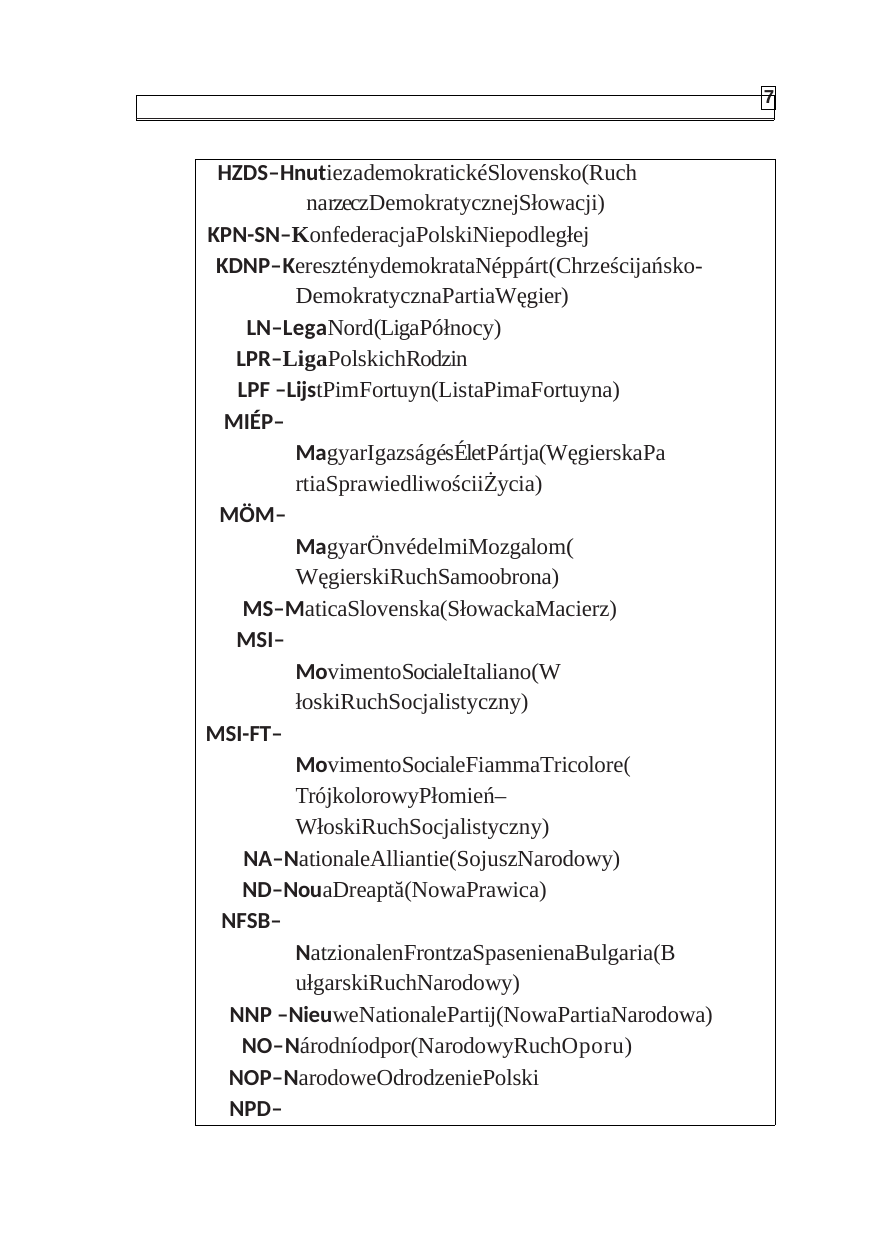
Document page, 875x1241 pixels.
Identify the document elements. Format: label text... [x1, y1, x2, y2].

text MÖM–MagyarÖnvédelmiMozgalom(WęgierskiRuchSamoobrona) [219, 500, 576, 590]
text MIÉP–MagyarIgazságésÉletPártja(WęgierskaPartiaSprawiedliwościiŻycia) [223, 407, 668, 496]
text LPR–LigaPolskichRodzin [236, 344, 775, 372]
text WłoskiRuchSocjalistyczny) [295, 813, 775, 839]
text ND–NouaDreaptă(NowaPrawica) [242, 875, 775, 903]
text KDNP–KereszténydemokrataNéppárt(Chrześcijańsko-DemokratycznaPartiaWęgier) [216, 251, 735, 309]
text NFSB–NatzionalenFrontzaSpasenienaBulgaria(BułgarskiRuchNarodowy) [221, 906, 681, 996]
text NPD–NationaldemokratischeParteiDeutschland(Narodowo-DemokratycznaPartiaNiemiec) [229, 1094, 704, 1124]
text MSI–MovimentoSocialeItaliano(WłoskiRuchSocjalistyczny) [236, 625, 564, 714]
text NO–Národníodpor(NarodowyRuchOporu) [242, 1031, 775, 1059]
text NNP –NieuweNationalePartij(NowaPartiaNarodowa) [229, 1000, 775, 1028]
text MSI-FT–MovimentoSocialeFiammaTricolore(TrójkolorowyPłomień– [205, 719, 642, 808]
text LN–LegaNord(LigaPółnocy) [246, 313, 775, 341]
text MS–MaticaSlovenska(SłowackaMacierz) [236, 594, 775, 622]
text 7 [763, 87, 775, 95]
text 7 [763, 96, 774, 107]
text KPN-SN–KonfederacjaPolskiNiepodległej [196, 220, 602, 248]
text NOP–NarodoweOdrodzeniePolski [229, 1063, 775, 1091]
text NA–NationaleAlliantie(SojuszNarodowy) [243, 844, 775, 872]
text narzeczDemokratycznejSłowacji) [196, 189, 716, 215]
text HZDS–HnutiezademokratickéSlovensko(Ruch [217, 160, 775, 185]
text LPF –LijstPimFortuyn(ListaPimaFortuyna) [237, 376, 775, 403]
